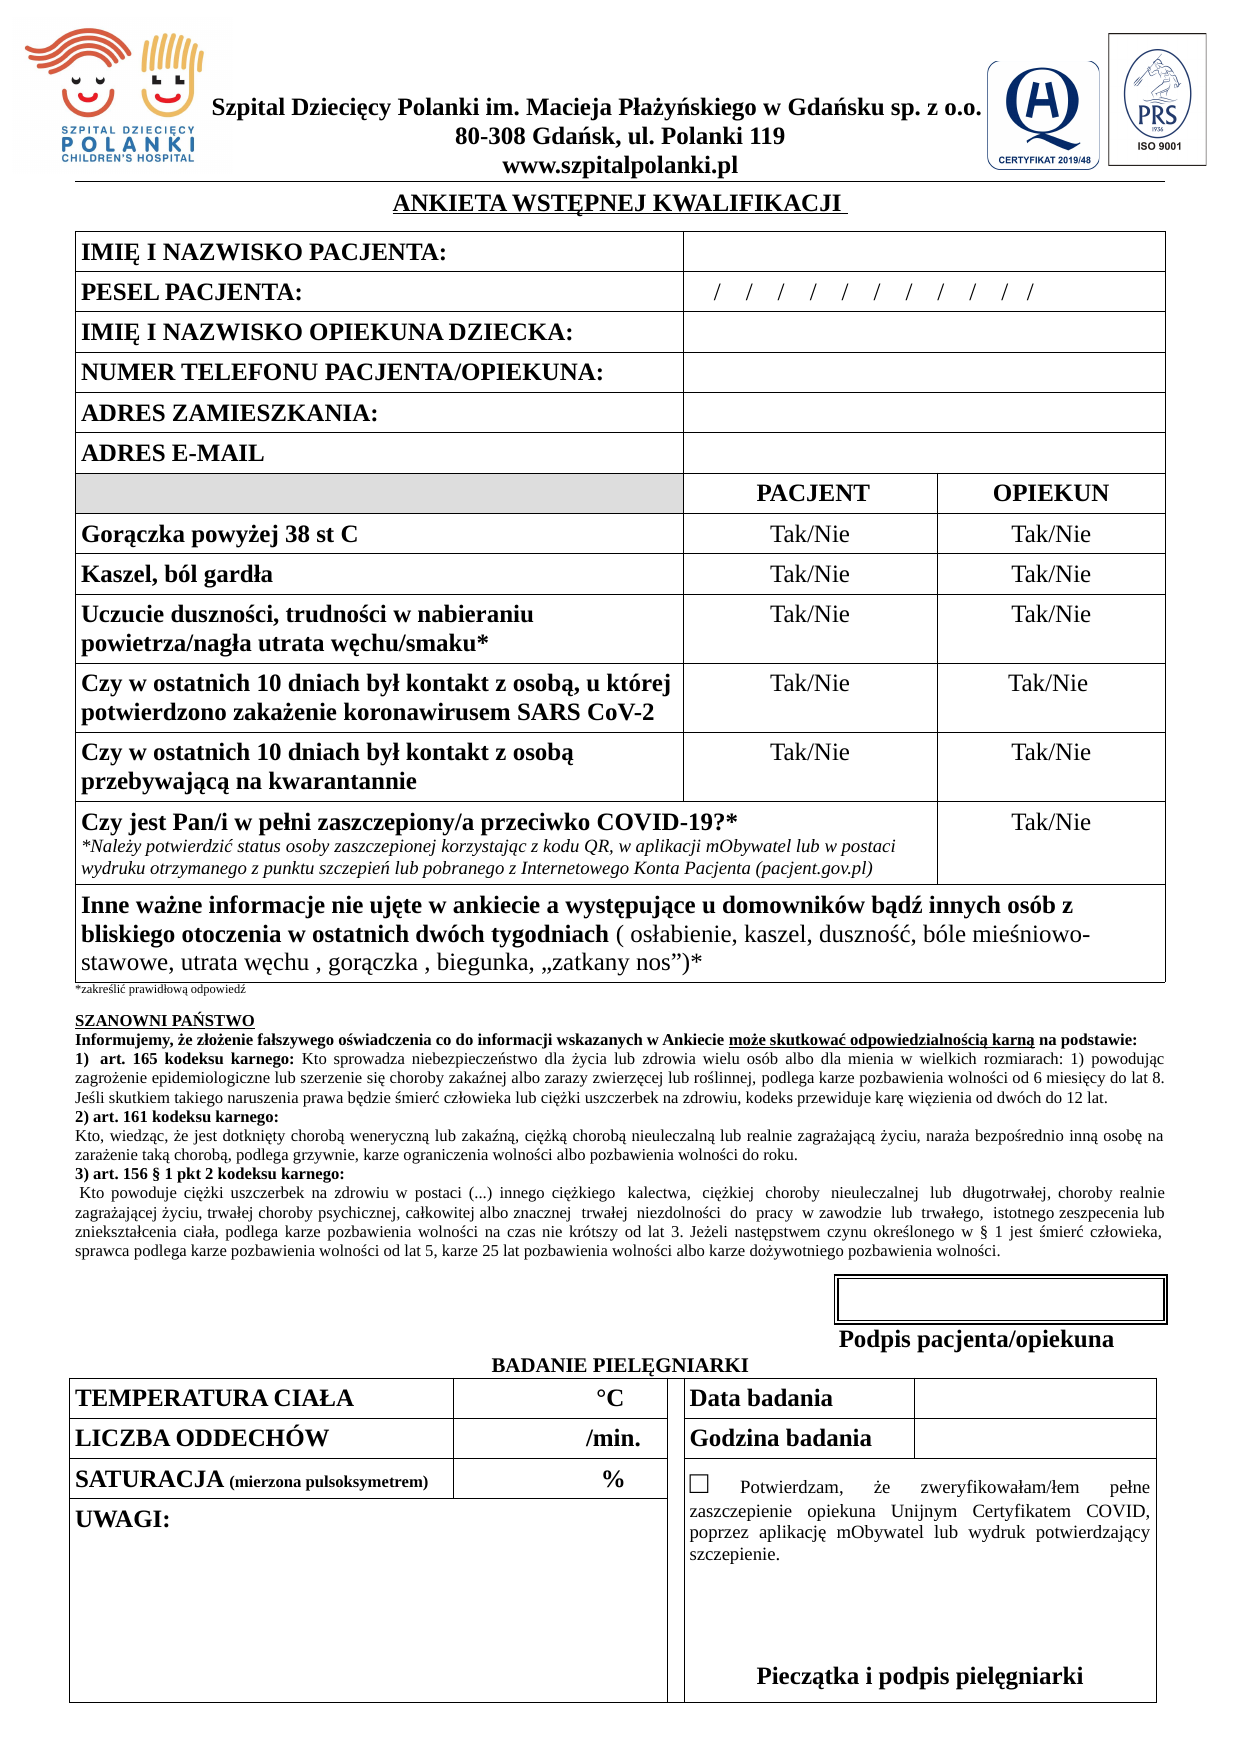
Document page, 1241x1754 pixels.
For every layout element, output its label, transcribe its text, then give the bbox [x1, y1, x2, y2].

table_cell SATURACJA (mierzona pulsoksymetrem) [70, 1459, 453, 1498]
picture [1108, 33, 1207, 166]
table_cell Tak/Nie [684, 514, 937, 553]
table_header TEMPERATURA CIAŁA [70, 1379, 453, 1418]
text ANKIETA WSTĘPNEJ KWALIFIKACJI [75, 188, 1165, 216]
table_cell Tak/Nie [684, 664, 937, 732]
text Kto, wiedząc, że jest dotknięty chorobą weneryczną lub zakaźną, ciężką chorobą nieuleczalną lub realnie zagrażającą życiu, naraża bezpośrednio inną osobę na zarażenie taką chorobą, podlega grzywnie, karze ograniczenia wolności albo pozbawienia wolności do roku. [75, 1126, 1165, 1164]
text 2) art. 161 kodeksu karnego: [75, 1107, 1165, 1126]
table_cell Tak/Nie [684, 595, 937, 663]
table_cell IMIĘ I NAZWISKO OPIEKUNA DZIECKA: [76, 312, 683, 352]
table_cell Tak/Nie [938, 595, 1165, 663]
table_cell Tak/Nie [684, 733, 937, 801]
table_header [684, 232, 1165, 271]
table_cell Tak/Nie [684, 554, 937, 593]
table_cell [684, 393, 1165, 432]
table_cell Tak/Nie [938, 554, 1165, 593]
table_cell Czy w ostatnich 10 dniach był kontakt z osobą, u której potwierdzono zakażenie koronawirusem SARS CoV-2 [76, 664, 683, 732]
text 1) art. 165 kodeksu karnego: Kto sprowadza niebezpieczeństwo dla życia lub zdrowia wielu osób albo dla mienia w wielkich rozmiarach: 1) powodując zagrożenie epidemiologiczne lub szerzenie się choroby zakaźnej albo zarazy zwierzęcej lub roślinnej, podlega karze pozbawienia wolności od 6 miesięcy do lat 8. Jeśli skutkiem takiego naruszenia prawa będzie śmierć człowieka lub ciężki uszczerbek na zdrowiu, kodeks przewiduje karę więzienia od dwóch do 12 lat. [75, 1049, 1165, 1107]
text BADANIE PIELĘGNIARKI [75, 1353, 1165, 1377]
text Podpis pacjenta/opiekuna [75, 1324, 1165, 1353]
table_cell Czy w ostatnich 10 dniach był kontakt z osobą przebywającą na kwarantannie [76, 733, 683, 801]
table_cell OPIEKUN [938, 474, 1165, 513]
table_header °C [454, 1379, 667, 1418]
table_header [668, 1379, 684, 1702]
table_cell ADRES ZAMIESZKANIA: [76, 393, 683, 432]
table_cell PACJENT [684, 474, 937, 513]
table_cell Tak/Nie [938, 802, 1165, 884]
picture [987, 61, 1100, 170]
table_cell PESEL PACJENTA: [76, 272, 683, 311]
table_cell Tak/Nie [938, 514, 1165, 553]
text Kto powoduje ciężki uszczerbek na zdrowiu w postaci (...) innego ciężkiego kalectwa, ciężkiej choroby nieuleczalnej lub długotrwałej, choroby realnie zagrażającej życiu, trwałej choroby psychicznej, całkowitej albo znacznej trwałej niezdolności do pracy w zawodzie lub trwałego, istotnego zeszpecenia lub zniekształcenia ciała, podlega karze pozbawienia wolności na czas nie krótszy od lat 3. Jeżeli następstwem czynu określonego w § 1 jest śmierć człowieka, sprawca podlega karze pozbawienia wolności od lat 5, karze 25 lat pozbawienia wolności albo karze dożywotniego pozbawienia wolności. [75, 1183, 1165, 1260]
table_cell UWAGI: [70, 1499, 667, 1702]
table_cell / / / / / / / / / / / [684, 272, 1165, 311]
table_cell /min. [454, 1419, 667, 1458]
table_cell % [454, 1459, 667, 1498]
table_cell □ Potwierdzam, że zweryfikowałam/łem pełne zaszczepienie opiekuna Unijnym Certyfikatem COVID, poprzez aplikację mObywatel lub wydruk potwierdzający szczepienie. Pieczątka i podpis pielęgniarki [685, 1459, 1156, 1702]
table_cell ADRES E-MAIL [76, 433, 683, 473]
text 3) art. 156 § 1 pkt 2 kodeksu karnego: [75, 1164, 1165, 1183]
table_cell Godzina badania [685, 1419, 914, 1458]
table_cell Gorączka powyżej 38 st C [76, 514, 683, 553]
text *zakreślić prawidłową odpowiedź [75, 983, 1165, 996]
table_cell LICZBA ODDECHÓW [70, 1419, 453, 1458]
table_header Data badania [685, 1379, 914, 1418]
picture [11, 17, 233, 174]
table_cell Tak/Nie [938, 664, 1165, 732]
table_cell Tak/Nie [938, 733, 1165, 801]
table_cell Kaszel, ból gardła [76, 554, 683, 593]
table_cell [76, 474, 683, 513]
table_header [915, 1379, 1156, 1418]
table_cell Uczucie duszności, trudności w nabieraniu powietrza/nagła utrata węchu/smaku* [76, 595, 683, 663]
table_cell [915, 1419, 1156, 1458]
table_cell Czy jest Pan/i w pełni zaszczepiony/a przeciwko COVID-19?* *Należy potwierdzić status osoby zaszczepionej korzystając z kodu QR, w aplikacji mObywatel lub w postaci wydruku otrzymanego z punktu szczepień lub pobranego z Internetowego Konta Pacjenta (pacjent.gov.pl) [76, 802, 937, 884]
text SZANOWNI PAŃSTWO [75, 1011, 1165, 1030]
table_cell [684, 433, 1165, 473]
text Informujemy, że złożenie fałszywego oświadczenia co do informacji wskazanych w Ankiecie może skutkować odpowiedzialnością karną na podstawie: [75, 1030, 1165, 1049]
table_cell Inne ważne informacje nie ujęte w ankiecie a występujące u domowników bądź innych osób z bliskiego otoczenia w ostatnich dwóch tygodniach ( osłabienie, kaszel, duszność, bóle mieśniowo-stawowe, utrata węchu , gorączka , biegunka, „zatkany nos”)* [76, 885, 1165, 982]
table_cell [684, 312, 1165, 352]
table_cell NUMER TELEFONU PACJENTA/OPIEKUNA: [76, 353, 683, 392]
table_header IMIĘ I NAZWISKO PACJENTA: [76, 232, 683, 271]
table_header [839, 1279, 1163, 1319]
table_cell [684, 353, 1165, 392]
